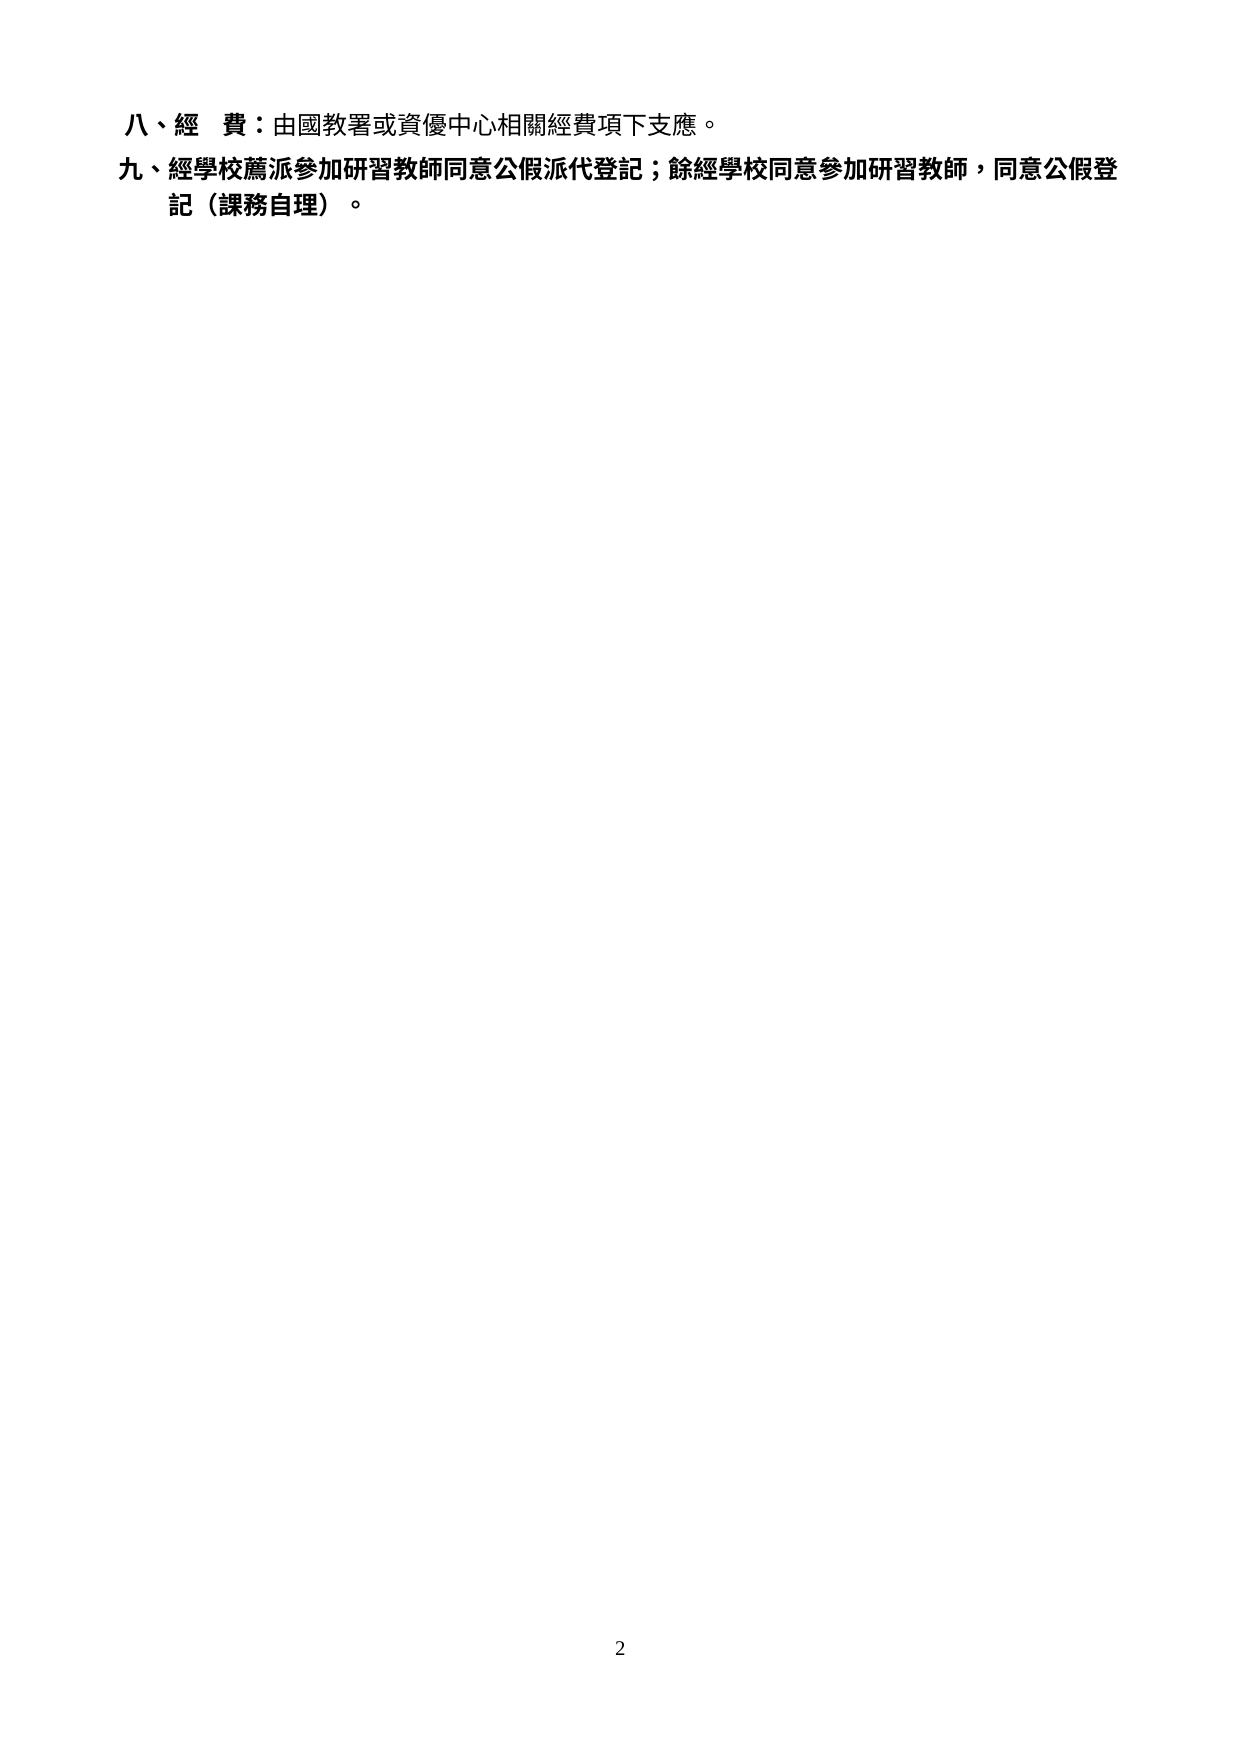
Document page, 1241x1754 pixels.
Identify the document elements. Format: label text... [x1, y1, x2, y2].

text 九、經學校薦派參加研習教師同意公假派代登記；餘經學校同意參加研習教師，同意公假登記（課務自理）。 [118, 149, 1122, 222]
text 八、經 費：由國教署或資優中心相關經費項下支應。 [124, 105, 1122, 142]
